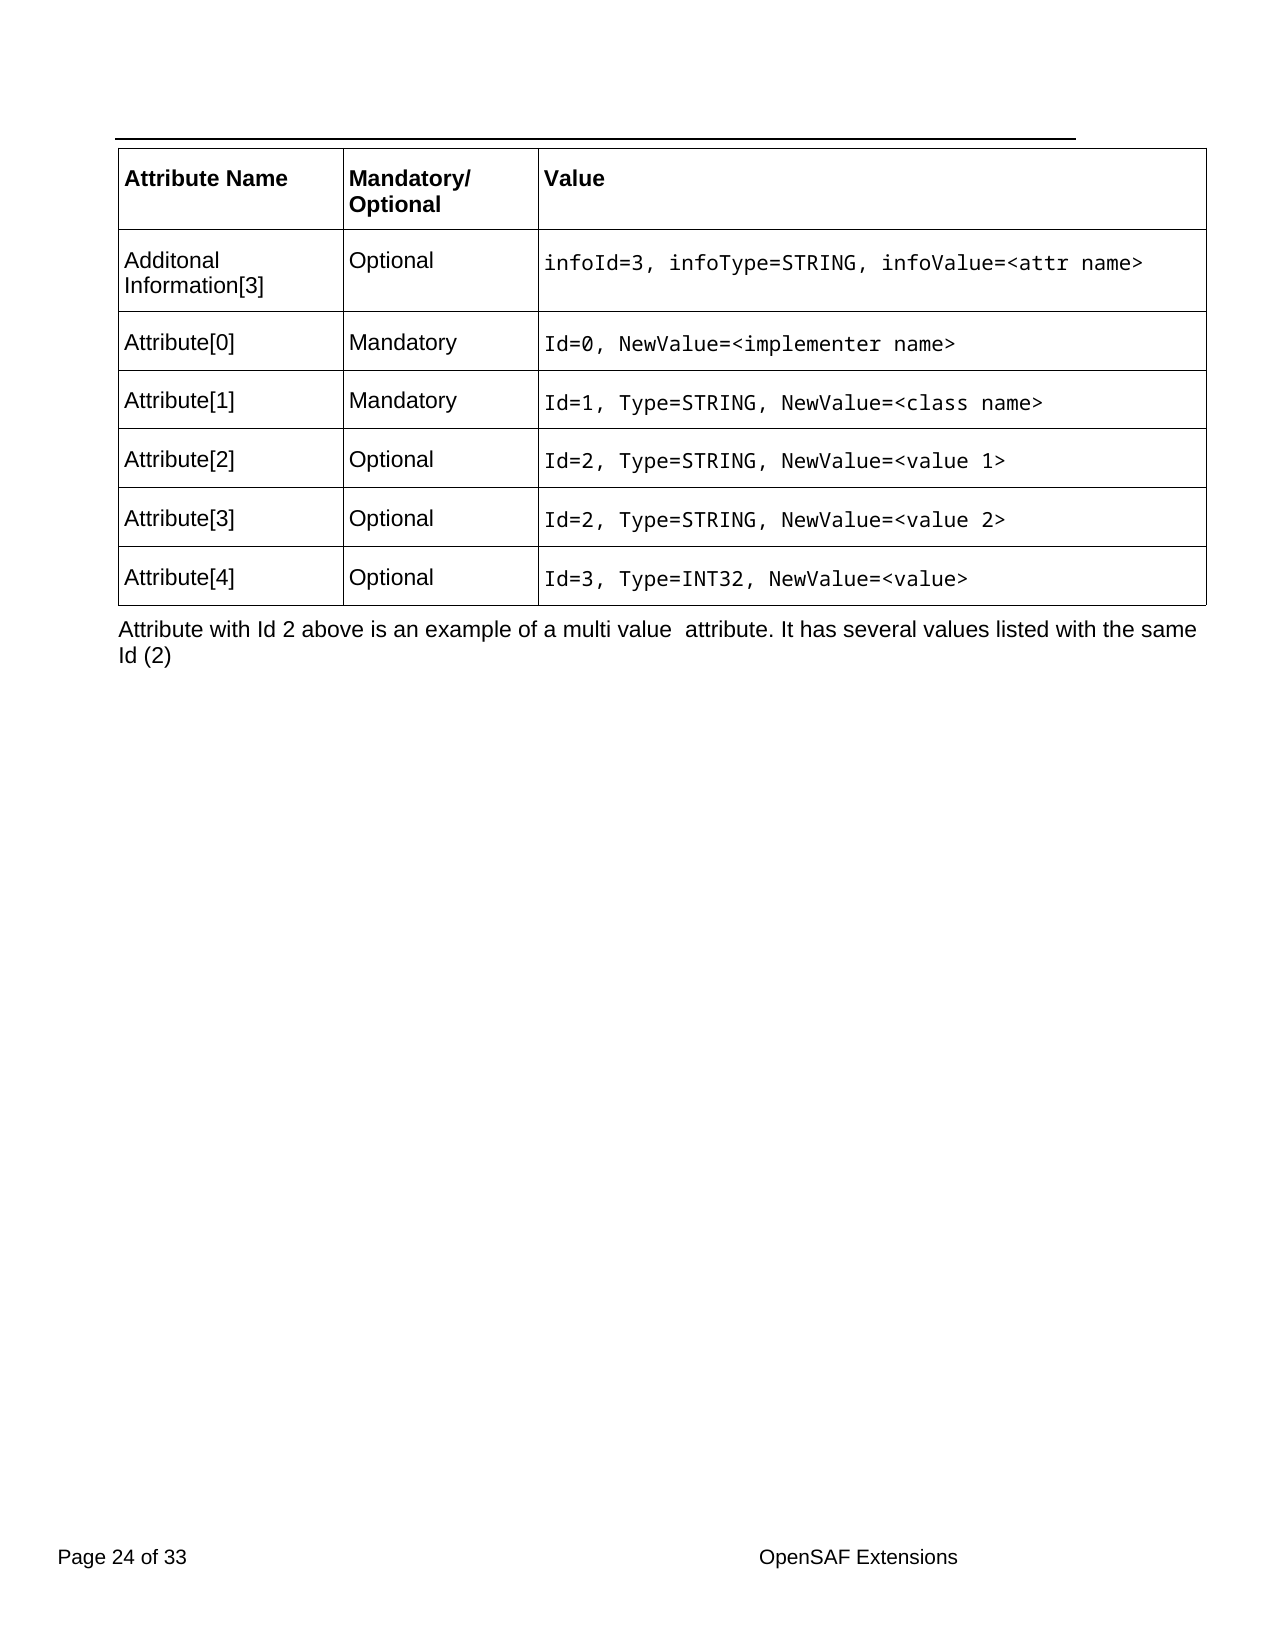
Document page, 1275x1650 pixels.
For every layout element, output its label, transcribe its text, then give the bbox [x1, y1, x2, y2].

table_cell Attribute[3] [119, 488, 343, 546]
table_cell infoId=3, infoType=STRING, infoValue=<attr name> [539, 230, 1206, 311]
table_cell Id=1, Type=STRING, NewValue=<class name> [539, 371, 1206, 428]
table_header Value [539, 149, 1206, 229]
table_cell Mandatory [344, 371, 538, 428]
table_cell Id=3, Type=INT32, NewValue=<value> [539, 547, 1206, 604]
table_cell Id=2, Type=STRING, NewValue=<value 2> [539, 488, 1206, 546]
table_cell Additonal Information[3] [119, 230, 343, 311]
table_cell Attribute[4] [119, 547, 343, 604]
table_cell Mandatory [344, 312, 538, 369]
text Attribute with Id 2 above is an example of a multi value attribute. It has several values listed with the same Id (2) [118, 617, 1206, 668]
table_cell Optional [344, 230, 538, 311]
table_cell Optional [344, 547, 538, 604]
table_cell Optional [344, 488, 538, 546]
table_cell Optional [344, 429, 538, 487]
table_cell Id=2, Type=STRING, NewValue=<value 1> [539, 429, 1206, 487]
table_cell Attribute[1] [119, 371, 343, 428]
table_header Attribute Name [119, 149, 343, 229]
table_header Mandatory/Optional [344, 149, 538, 229]
table_cell Attribute[0] [119, 312, 343, 369]
table_cell Id=0, NewValue=<implementer name> [539, 312, 1206, 369]
table_cell Attribute[2] [119, 429, 343, 487]
